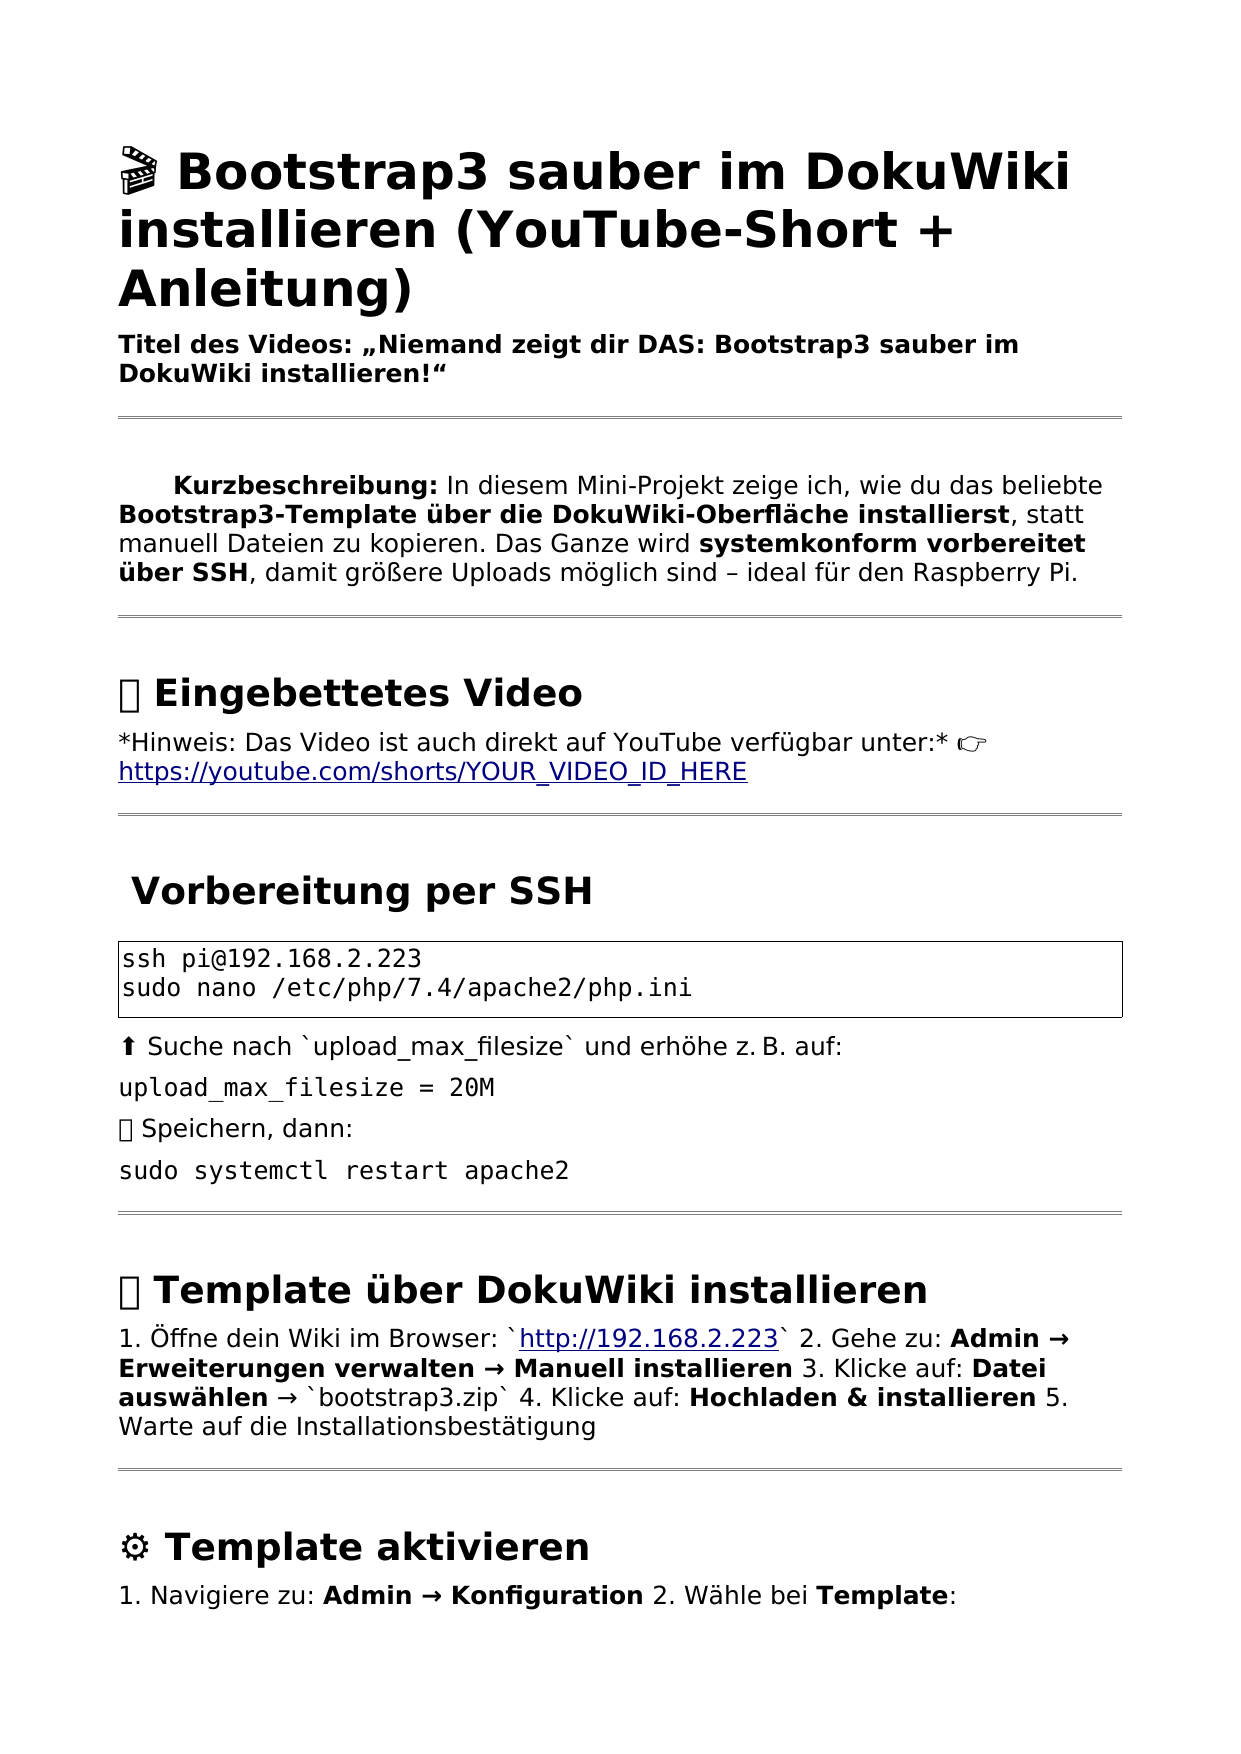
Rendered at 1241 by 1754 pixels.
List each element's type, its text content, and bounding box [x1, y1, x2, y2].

text *Hinweis: Das Video ist auch direkt auf YouTube verfügbar unter:* 👉 https://youtube.com/shorts/YOUR_VIDEO_ID_HERE [118, 728, 1122, 786]
text sudo systemctl restart apache2 [118, 1156, 1122, 1185]
text 1. Öffne dein Wiki im Browser: `http://192.168.2.223` 2. Gehe zu: Admin → Erweiterungen verwalten → Manuell installieren 3. Klicke auf: Datei auswählen → `bootstrap3.zip` 4. Klicke auf: Hochladen & installieren 5. Warte auf die Installationsbestätigung [118, 1324, 1122, 1441]
subtitle 🎥 Eingebettetes Video [118, 672, 1122, 715]
text upload_max_filesize = 20M [118, 1073, 1122, 1103]
text ⬆️ Suche nach `upload_max_filesize` und erhöhe z. B. auf: [118, 1032, 1122, 1061]
text 1. Navigiere zu: Admin → Konfiguration 2. Wähle bei Template: [118, 1581, 1122, 1610]
table_header ssh pi@192.168.2.223 sudo nano /etc/php/7.4/apache2/php.ini [119, 942, 1122, 1017]
subtitle 🎬 Bootstrap3 sauber im DokuWiki installieren (YouTube-Short + Anleitung) [118, 143, 1122, 318]
subtitle 🛠️ Vorbereitung per SSH [118, 870, 1122, 914]
subtitle ⚙️ Template aktivieren [118, 1525, 1122, 1569]
text 💾 Speichern, dann: [118, 1114, 1122, 1144]
text Titel des Videos: „Niemand zeigt dir DAS: Bootstrap3 sauber im DokuWiki installieren!“ [118, 330, 1122, 389]
text Kurzbeschreibung: In diesem Mini-Projekt zeige ich, wie du das beliebte Bootstrap3-Template über die DokuWiki-Oberfläche installierst, statt manuell Dateien zu kopieren. Das Ganze wird systemkonform vorbereitet über SSH, damit größere Uploads möglich sind – ideal für den Raspberry Pi. [118, 447, 1122, 588]
subtitle 🧩 Template über DokuWiki installieren [118, 1268, 1122, 1312]
